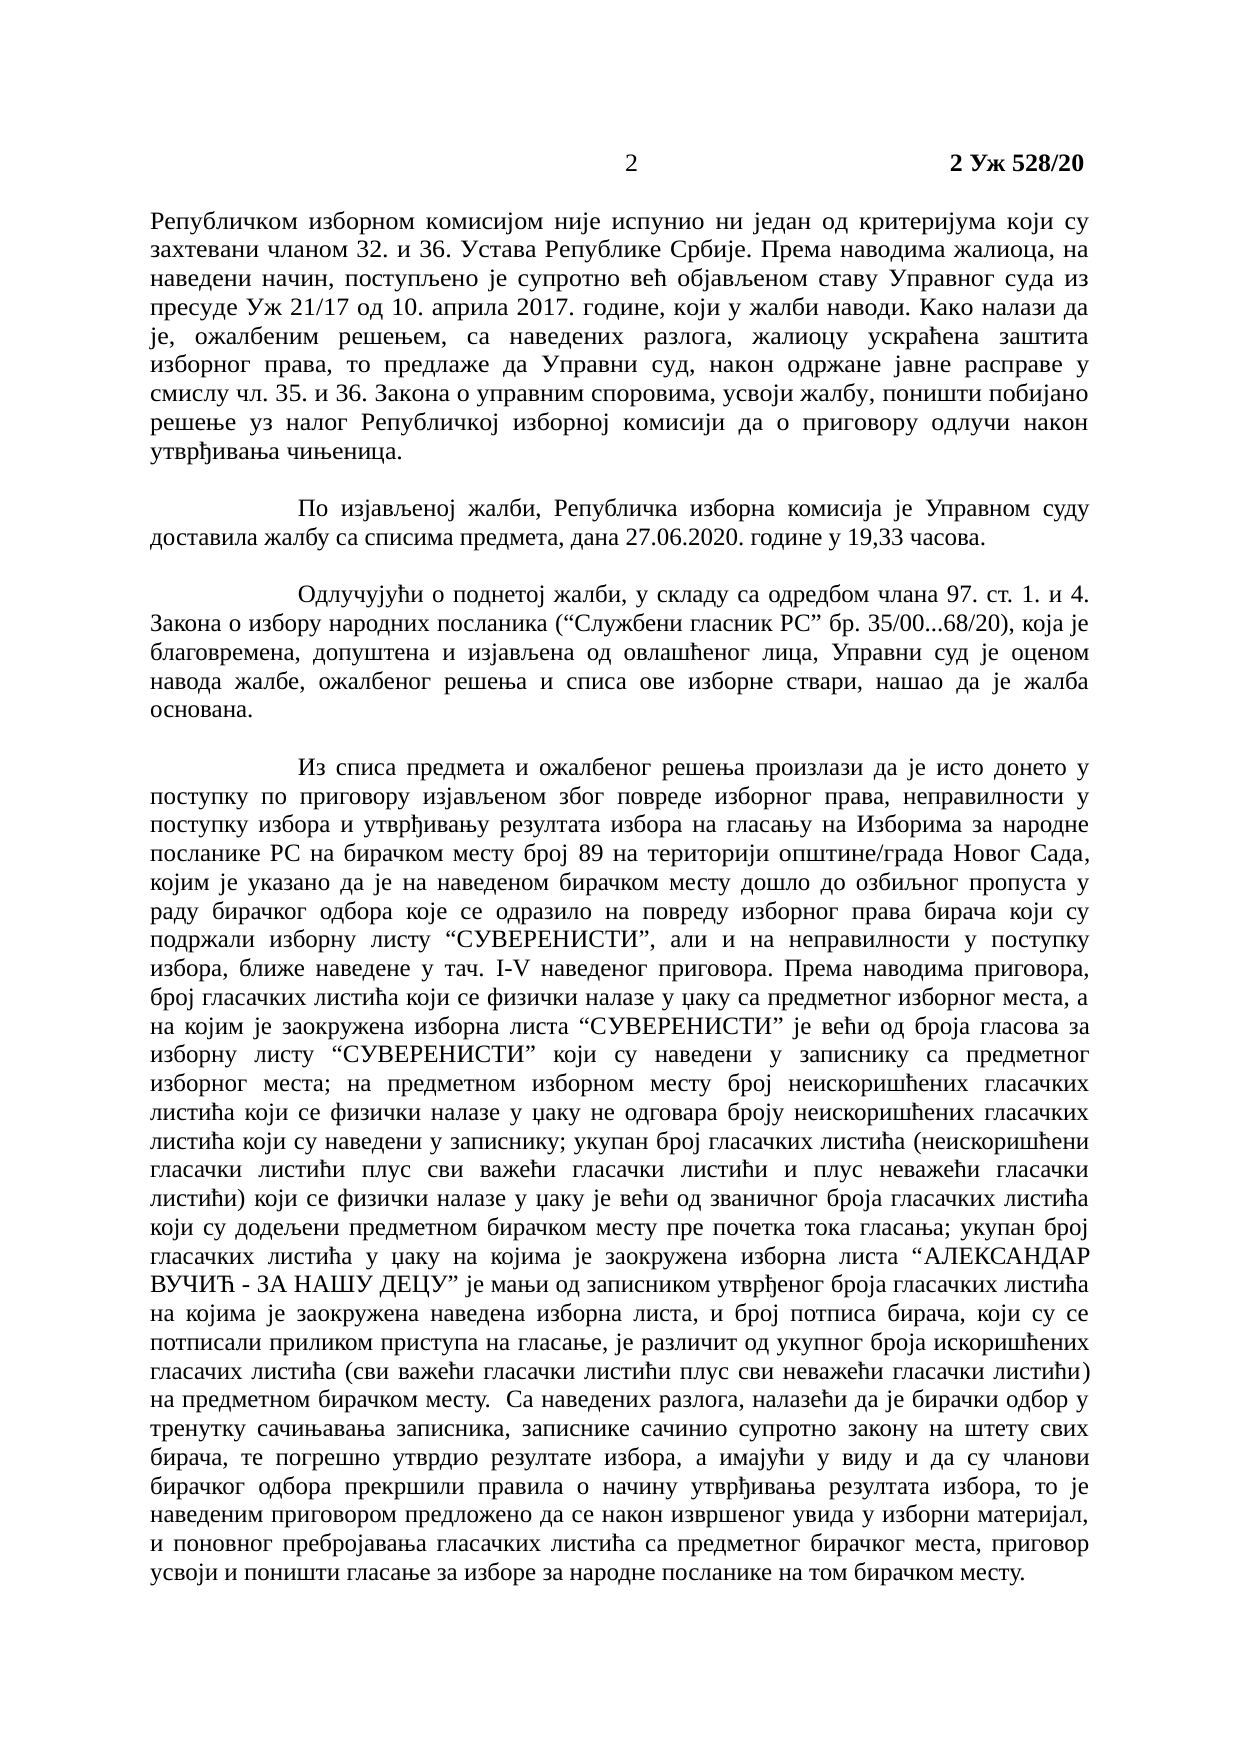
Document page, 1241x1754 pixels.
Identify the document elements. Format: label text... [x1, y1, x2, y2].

text По изјављеној жалби, Републичка изборна комисија је Управном суду доставила жалбу са списима предмета, дана 27.06.2020. године у 19,33 часова. [150, 493, 1090, 551]
text Из списа предмета и ожалбеног решења произлази да је исто донето у поступку по приговору изјављеном због повреде изборног права, неправилности у поступку избора и утврђивању резултата избора на гласању на Изборима за народне посланике РС на бирачком месту број 89 на територији општине/града Новог Сада, којим је указано да је на наведеном бирачком месту дошло до озбиљног пропуста у раду бирачког одбора које се одразило на повреду изборног права бирача који су подржали изборну листу “СУВЕРЕНИСТИ”, али и на неправилности у поступку избора, ближе наведене у тач. I-V наведеног приговора. Према наводима приговора, број гласачких листића који се физички налазе у џаку са предметног изборног места, а на којим је заокружена изборна листа “СУВЕРЕНИСТИ” је већи од броја гласова за изборну листу “СУВЕРЕНИСТИ” који су наведени у записнику са предметног изборног места; на предметном изборном месту број неискоришћених гласачких листића који се физички налазе у џаку не одговара броју неискоришћених гласачких листића који су наведени у записнику; укупан број гласачких листића (неискоришћени гласачки листићи плус сви важећи гласачки листићи и плус неважећи гласачки листићи) који се физички налазе у џаку је већи од званичног броја гласачких листића који су додељени предметном бирачком месту пре почетка тока гласања; укупан број гласачких листића у џаку на којима је заокружена изборна листа “АЛЕКСАНДАР ВУЧИЋ - ЗА НАШУ ДЕЦУ” је мањи од записником утврђеног броја гласачких листића на којима је заокружена наведена изборна листа, и број потписа бирача, који су се потписали приликом приступа на гласање, је различит од укупног броја искоришћених гласачих листића (сви важећи гласачки листићи плус сви неважећи гласачки листићи) на предметном бирачком месту. Са наведених разлога, налазећи да је бирачки одбор у тренутку сачињавања записника, записнике сачинио супротно закону на штету свих бирача, те погрешно утврдио резултате избора, а имајући у виду и да су чланови бирачког одбора прекршили правила о начину утврђивања резултата избора, то је наведеним приговором предложено да се након извршеног увида у изборни материјал, и поновног пребројавања гласачких листића са предметног бирачког места, приговор усвоји и поништи гласање за изборе за народне посланике на том бирачком месту. [150, 752, 1090, 1586]
text Одлучујући о поднетој жалби, у складу са одредбом члана 97. ст. 1. и 4. Закона о избору народних посланика (“Службени гласник РС” бр. 35/00...68/20), која је благовремена, допуштена и изјављена од овлашћеног лица, Управни суд је оценом навода жалбе, ожалбеног решења и списа ове изборне ствари, нашао да је жалба основана. [150, 579, 1090, 723]
text Републичком изборном комисијом није испунио ни један од критеријума који су захтевани чланом 32. и 36. Устава Републике Србије. Према наводима жалиоца, на наведени начин, поступљено је супротно већ објављеном ставу Управног суда из пресуде Уж 21/17 од 10. априла 2017. године, који у жалби наводи. Како налази да је, ожалбеним решењем, са наведених разлога, жалиоцу ускраћена заштита изборног права, то предлаже да Управни суд, након одржане јавне расправе у смислу чл. 35. и 36. Закона о управним споровима, усвоји жалбу, поништи побијано решење уз налог Републичкој изборној комисији да о приговору одлучи након утврђивања чињеница. [150, 206, 1090, 464]
